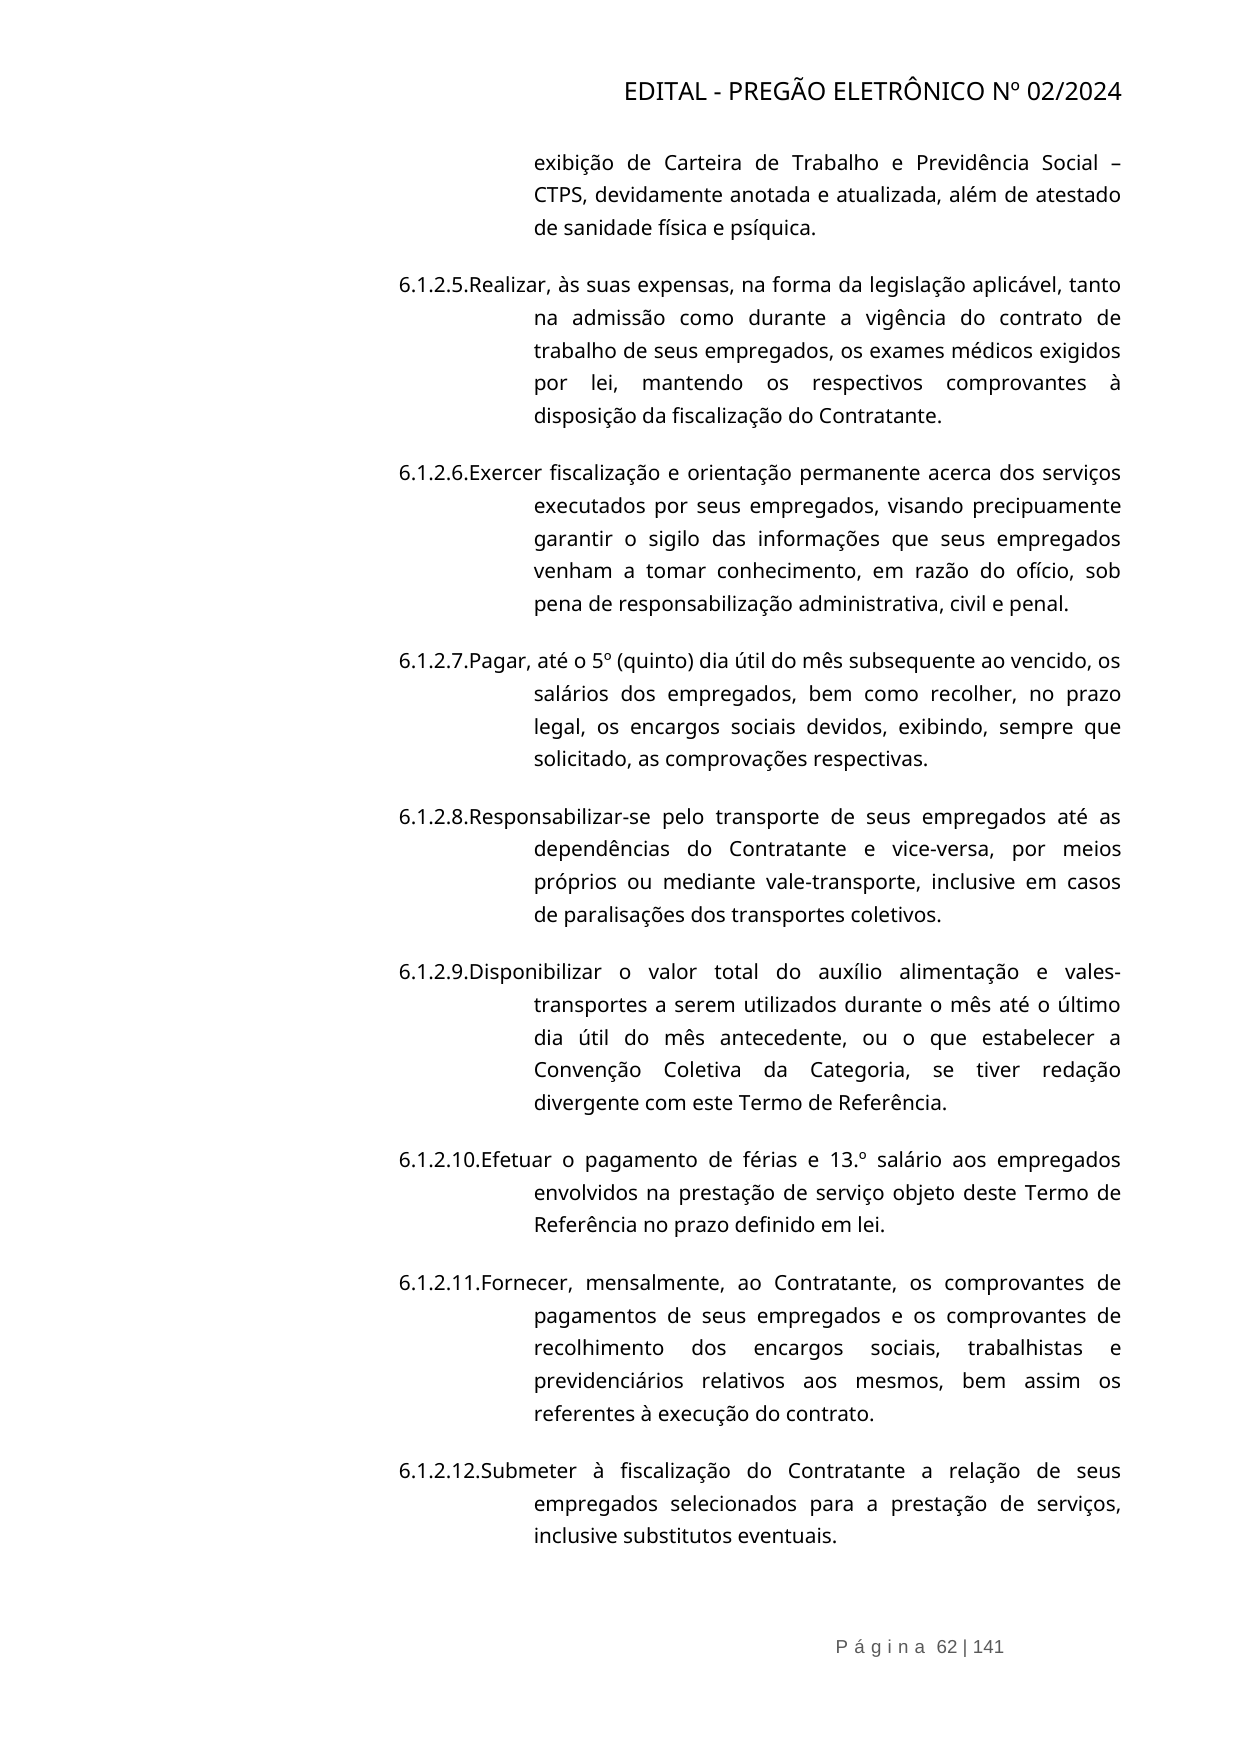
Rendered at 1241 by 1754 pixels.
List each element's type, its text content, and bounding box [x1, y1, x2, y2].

list Fornecer, mensalmente, ao Contratante, os comprovantes de pagamentos de seus empregados e os comprovantes de recolhimento dos encargos sociais, trabalhistas e previdenciários relativos aos mesmos, bem assim os referentes à execução do contrato. [399, 1268, 1122, 1427]
list Realizar, às suas expensas, na forma da legislação aplicável, tanto na admissão como durante a vigência do contrato de trabalho de seus empregados, os exames médicos exigidos por lei, mantendo os respectivos comprovantes à disposição da fiscalização do Contratante. [399, 271, 1122, 429]
list Submeter à fiscalização do Contratante a relação de seus empregados selecionados para a prestação de serviços, inclusive substitutos eventuais. [399, 1456, 1122, 1550]
list Disponibilizar o valor total do auxílio alimentação e vales-transportes a serem utilizados durante o mês até o último dia útil do mês antecedente, ou o que estabelecer a Convenção Coletiva da Categoria, se tiver redação divergente com este Termo de Referência. [399, 957, 1122, 1116]
list Pagar, até o 5º (quinto) dia útil do mês subsequente ao vencido, os salários dos empregados, bem como recolher, no prazo legal, os encargos sociais devidos, exibindo, sempre que solicitado, as comprovações respectivas. [399, 647, 1122, 773]
list exibição de Carteira de Trabalho e Previdência Social – CTPS, devidamente anotada e atualizada, além de atestado de sanidade física e psíquica. [399, 148, 1122, 241]
list Exercer fiscalização e orientação permanente acerca dos serviços executados por seus empregados, visando precipuamente garantir o sigilo das informações que seus empregados venham a tomar conhecimento, em razão do ofício, sob pena de responsabilização administrativa, civil e penal. [399, 458, 1122, 617]
list Efetuar o pagamento de férias e 13.º salário aos empregados envolvidos na prestação de serviço objeto deste Termo de Referência no prazo definido em lei. [399, 1145, 1122, 1239]
list Responsabilizar-se pelo transporte de seus empregados até as dependências do Contratante e vice-versa, por meios próprios ou mediante vale-transporte, inclusive em casos de paralisações dos transportes coletivos. [399, 802, 1122, 928]
